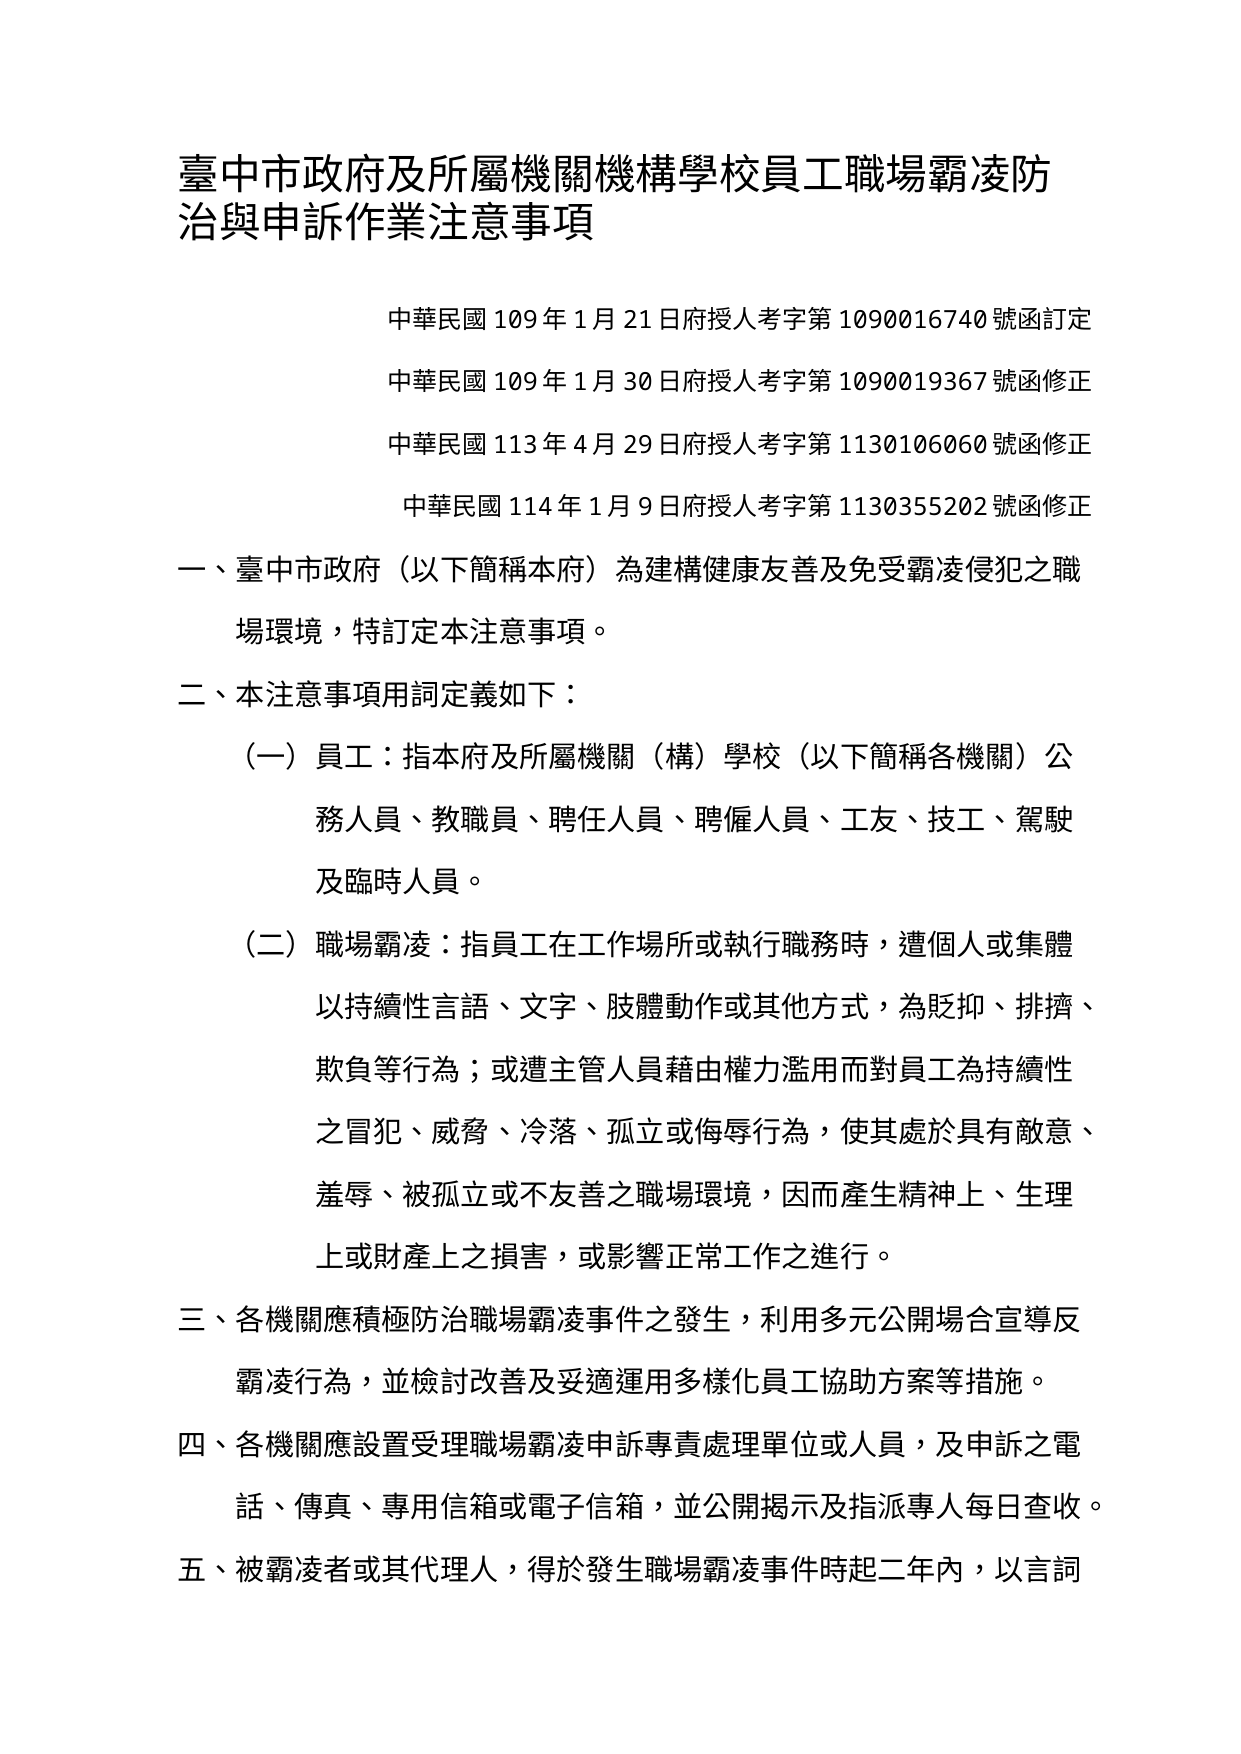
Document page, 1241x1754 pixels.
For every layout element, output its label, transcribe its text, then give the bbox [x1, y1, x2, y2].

text （二）職場霸凌：指員工在工作場所或執行職務時，遭個人或集體以持續性言語、文字、肢體動作或其他方式，為貶抑、排擠、欺負等行為；或遭主管人員藉由權力濫用而對員工為持續性之冒犯、威脅、冷落、孤立或侮辱行為，使其處於具有敵意、羞辱、被孤立或不友善之職場環境，因而產生精神上、生理上或財產上之損害，或影響正常工作之進行。 [227, 901, 1092, 1276]
text 中華民國109年1月30日府授人考字第1090019367號函修正 [177, 338, 1092, 401]
text 二、本注意事項用詞定義如下： [177, 651, 1092, 713]
text 中華民國109年1月21日府授人考字第1090016740號函訂定 [177, 276, 1092, 338]
text 五、被霸凌者或其代理人，得於發生職場霸凌事件時起二年內，以言詞 [177, 1526, 1092, 1588]
text （一）員工：指本府及所屬機關（構）學校（以下簡稱各機關）公務人員、教職員、聘任人員、聘僱人員、工友、技工、駕駛及臨時人員。 [227, 713, 1092, 901]
text 中華民國113年4月29日府授人考字第1130106060號函修正 [177, 401, 1092, 463]
text 一、臺中市政府（以下簡稱本府）為建構健康友善及免受霸凌侵犯之職場環境，特訂定本注意事項。 [177, 526, 1092, 651]
text 三、各機關應積極防治職場霸凌事件之發生，利用多元公開場合宣導反霸凌行為，並檢討改善及妥適運用多樣化員工協助方案等措施。 [177, 1276, 1092, 1401]
text 中華民國114年1月9日府授人考字第1130355202號函修正 [177, 463, 1092, 526]
text 臺中市政府及所屬機關機構學校員工職場霸凌防治與申訴作業注意事項 [177, 151, 1092, 247]
text 四、各機關應設置受理職場霸凌申訴專責處理單位或人員，及申訴之電話、傳真、專用信箱或電子信箱，並公開揭示及指派專人每日查收。 [177, 1401, 1092, 1526]
